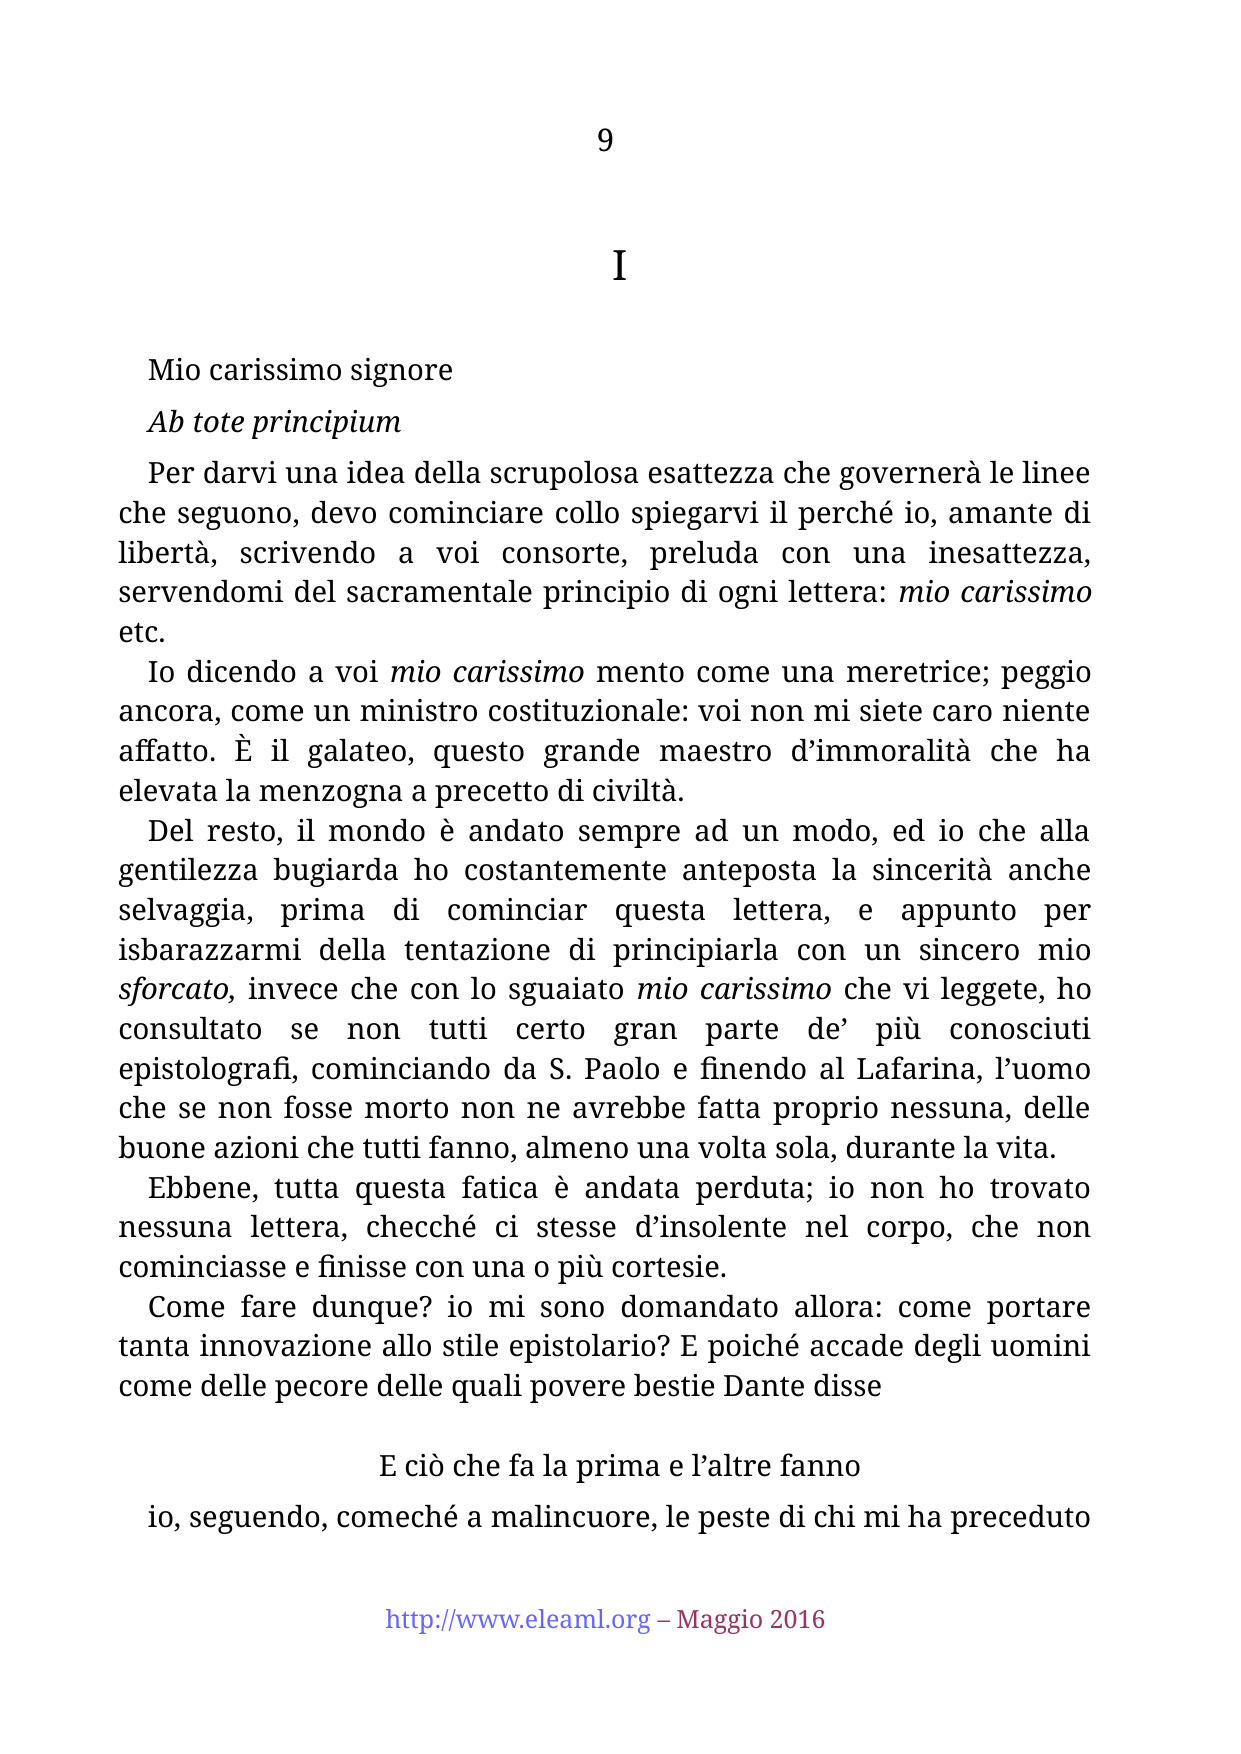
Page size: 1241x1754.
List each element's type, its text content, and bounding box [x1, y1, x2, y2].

text io, seguendo, comeché a malincuore, le peste di chi mi ha preceduto [118, 1496, 1093, 1536]
text I [118, 236, 1093, 292]
text Io dicendo a voi mio carissimo mento come una meretrice; peggio ancora, come un ministro costituzionale: voi non mi siete caro niente affatto. È il galateo, questo grande maestro d’immoralità che ha elevata la menzogna a precetto di civiltà. [118, 651, 1093, 810]
text Ab tote principium [118, 402, 1093, 441]
text E ciò che fa la prima e l’altre fanno [118, 1445, 1093, 1484]
text Del resto, il mondo è andato sempre ad un modo, ed io che alla gentilezza bugiarda ho costantemente anteposta la sincerità anche selvaggia, prima di cominciar questa lettera, e appunto per isbarazzarmi della tentazione di principiarla con un sincero mio sforcato, invece che con lo sguaiato mio carissimo che vi leggete, ho consultato se non tutti certo gran parte de’ più conosciuti epistolografi, cominciando da S. Paolo e finendo al Lafarina, l’uomo che se non fosse morto non ne avrebbe fatta proprio nessuna, delle buone azioni che tutti fanno, almeno una volta sola, durante la vita. [118, 810, 1093, 1167]
text Per darvi una idea della scrupolosa esattezza che governerà le linee che seguono, devo cominciare collo spiegarvi il perché io, amante di libertà, scrivendo a voi consorte, preluda con una inesattezza, servendomi del sacramentale principio di ogni lettera: mio carissimo etc. [118, 453, 1093, 651]
text Ebbene, tutta questa fatica è andata perduta; io non ho trovato nessuna lettera, checché ci stesse d’insolente nel corpo, che non cominciasse e finisse con una o più cortesie. [118, 1167, 1093, 1286]
text Come fare dunque? io mi sono domandato allora: come portare tanta innovazione allo stile epistolario? E poiché accade degli uomini come delle pecore delle quali povere bestie Dante disse [118, 1286, 1093, 1405]
text Mio carissimo signore [118, 349, 1093, 389]
